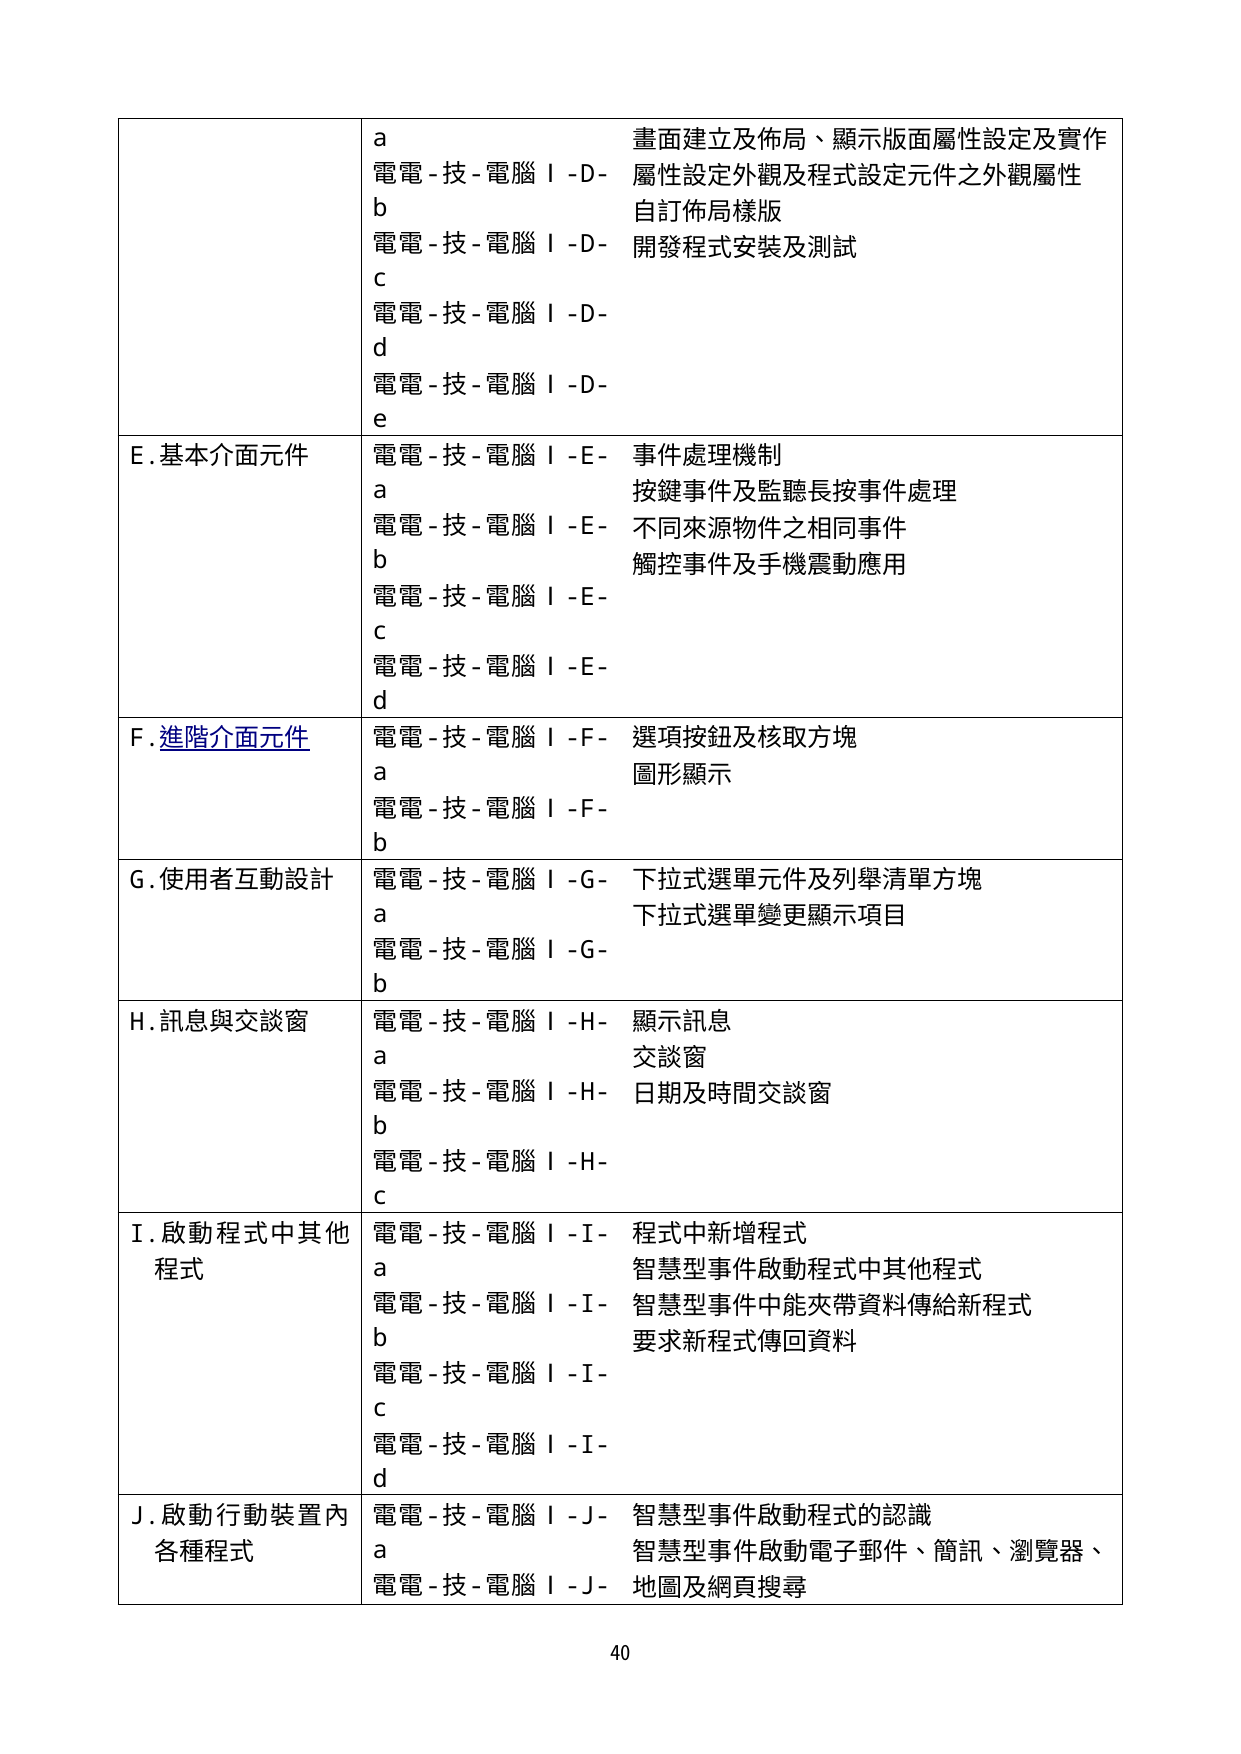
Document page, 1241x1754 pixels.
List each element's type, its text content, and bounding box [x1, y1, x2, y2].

table_cell [119, 119, 361, 434]
table_cell 畫面建立及佈局、顯示版面屬性設定及實作 屬性設定外觀及程式設定元件之外觀屬性 自訂佈局樣版 開發程式安裝及測試 [621, 119, 1122, 434]
table_cell E.基本介面元件 [119, 436, 361, 717]
table_cell 智慧型事件啟動程式的認識 智慧型事件啟動電子郵件、簡訊、瀏覽器、地圖及網頁搜尋 [621, 1495, 1122, 1604]
table_cell F.進階介面元件 [119, 718, 361, 858]
table_cell 電電-技-電腦Ⅰ-H-a 電電-技-電腦Ⅰ-H-b 電電-技-電腦Ⅰ-H-c [362, 1001, 621, 1212]
table_cell a 電電-技-電腦Ⅰ-D-b 電電-技-電腦Ⅰ-D-c 電電-技-電腦Ⅰ-D-d 電電-技-電腦Ⅰ-D-e [362, 119, 621, 434]
table_cell 電電-技-電腦Ⅰ-J-a 電電-技-電腦Ⅰ-J- [362, 1495, 621, 1604]
table_cell 電電-技-電腦Ⅰ-F-a 電電-技-電腦Ⅰ-F-b [362, 718, 621, 858]
table_cell 下拉式選單元件及列舉清單方塊 下拉式選單變更顯示項目 [621, 860, 1122, 1000]
table_cell 顯示訊息 交談窗 日期及時間交談窗 [621, 1001, 1122, 1212]
table_cell 選項按鈕及核取方塊 圖形顯示 [621, 718, 1122, 858]
table_cell I.啟動程式中其他程式 [119, 1213, 361, 1494]
table_cell 程式中新增程式 智慧型事件啟動程式中其他程式 智慧型事件中能夾帶資料傳給新程式 要求新程式傳回資料 [621, 1213, 1122, 1494]
table_cell 電電-技-電腦Ⅰ-I-a 電電-技-電腦Ⅰ-I-b 電電-技-電腦Ⅰ-I-c 電電-技-電腦Ⅰ-I-d [362, 1213, 621, 1494]
table_cell H.訊息與交談窗 [119, 1001, 361, 1212]
table_cell G.使用者互動設計 [119, 860, 361, 1000]
table_cell 電電-技-電腦Ⅰ-E-a 電電-技-電腦Ⅰ-E-b 電電-技-電腦Ⅰ-E-c 電電-技-電腦Ⅰ-E-d [362, 436, 621, 717]
table_cell 電電-技-電腦Ⅰ-G-a 電電-技-電腦Ⅰ-G-b [362, 860, 621, 1000]
table_cell 事件處理機制 按鍵事件及監聽長按事件處理 不同來源物件之相同事件 觸控事件及手機震動應用 [621, 436, 1122, 717]
table_cell J.啟動行動裝置內各種程式 [119, 1495, 361, 1604]
